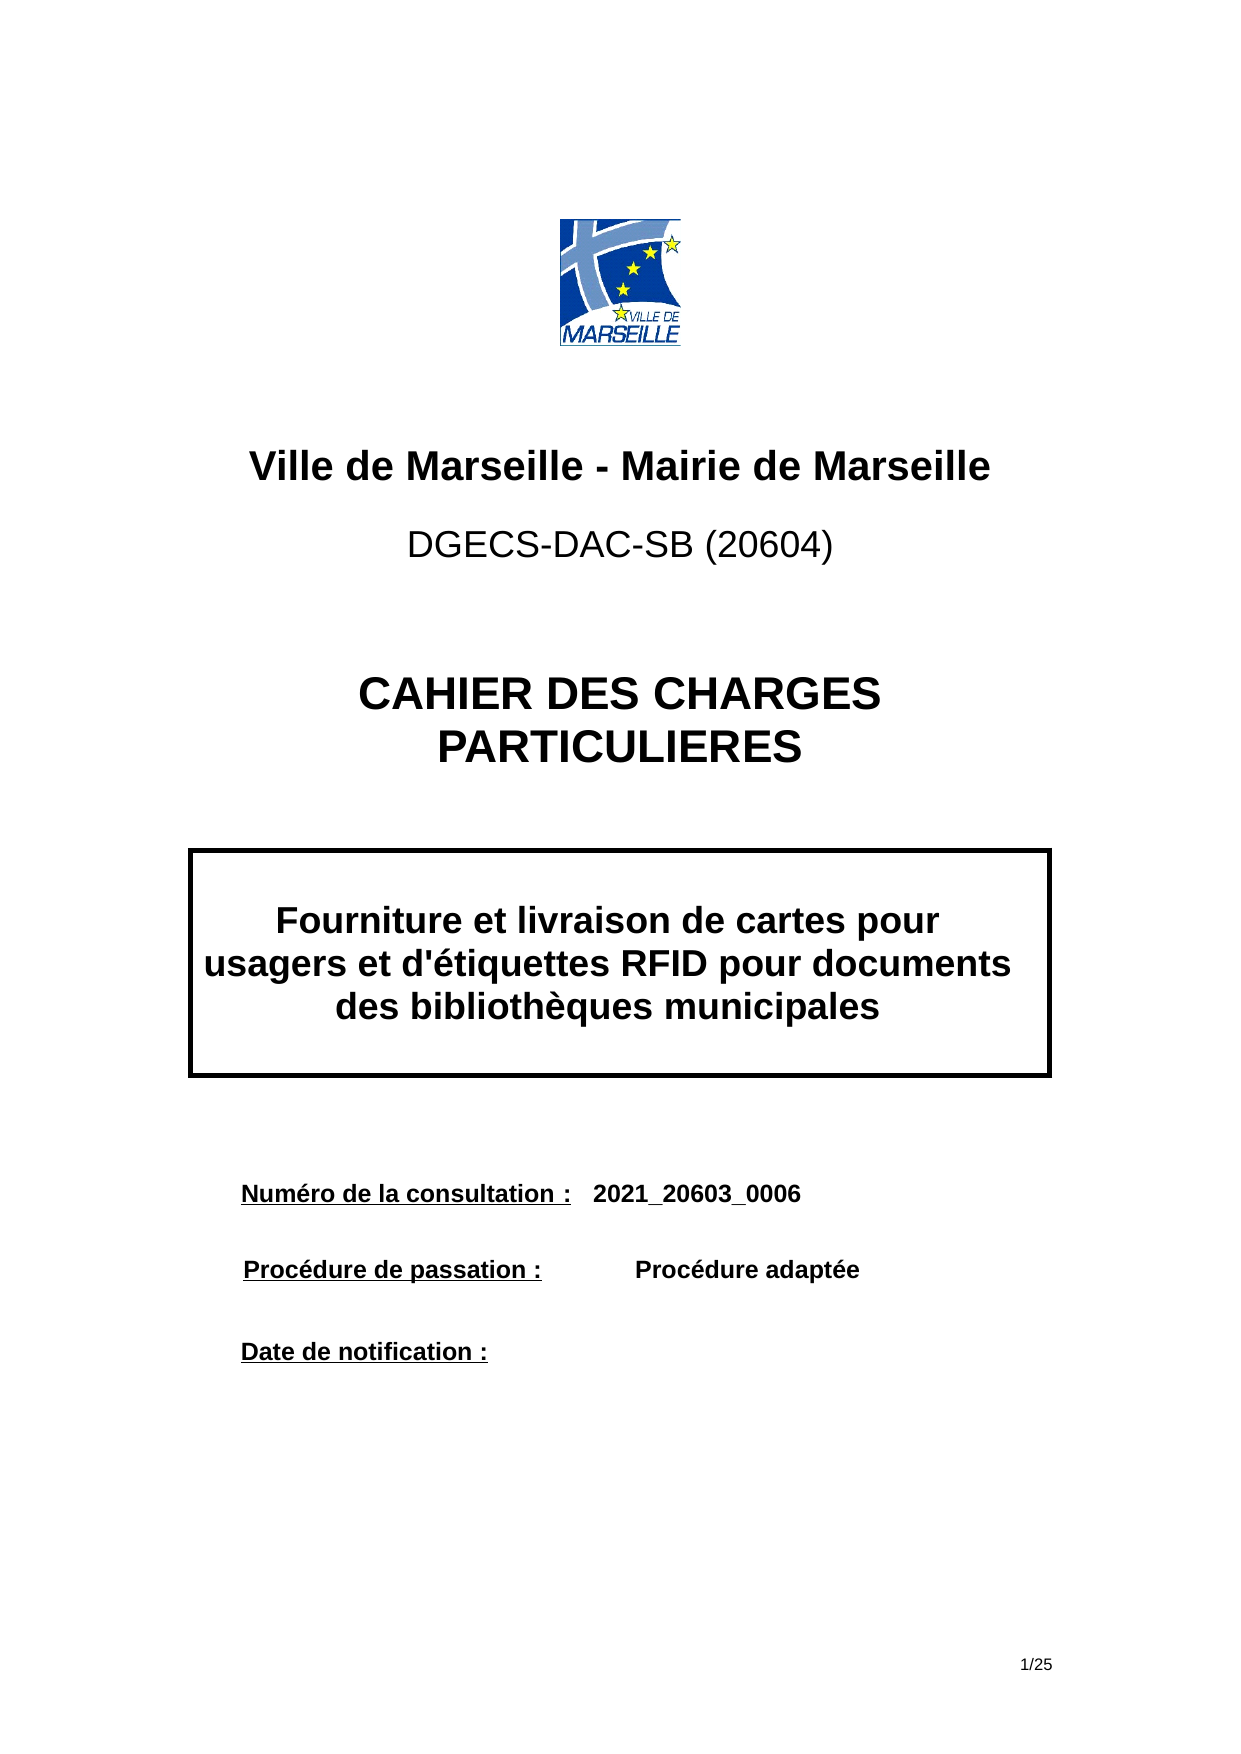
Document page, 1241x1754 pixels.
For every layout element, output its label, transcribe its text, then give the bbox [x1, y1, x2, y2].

text Date de notification : [241, 1337, 1052, 1366]
text Ville de Marseille - Mairie de Marseille [188, 441, 1052, 489]
text Numéro de la consultation : 2021_20603_0006 [241, 1179, 1052, 1207]
text DGECS-DAC-SB (20604) [188, 523, 1052, 566]
text Fourniture et livraison de cartes pour usagers et d'étiquettes RFID pour documents des bibliothèques municipales [193, 891, 1047, 1027]
text Procédure de passation : Procédure adaptée [243, 1255, 1052, 1284]
text CAHIER DES CHARGES PARTICULIERES [188, 667, 1052, 772]
